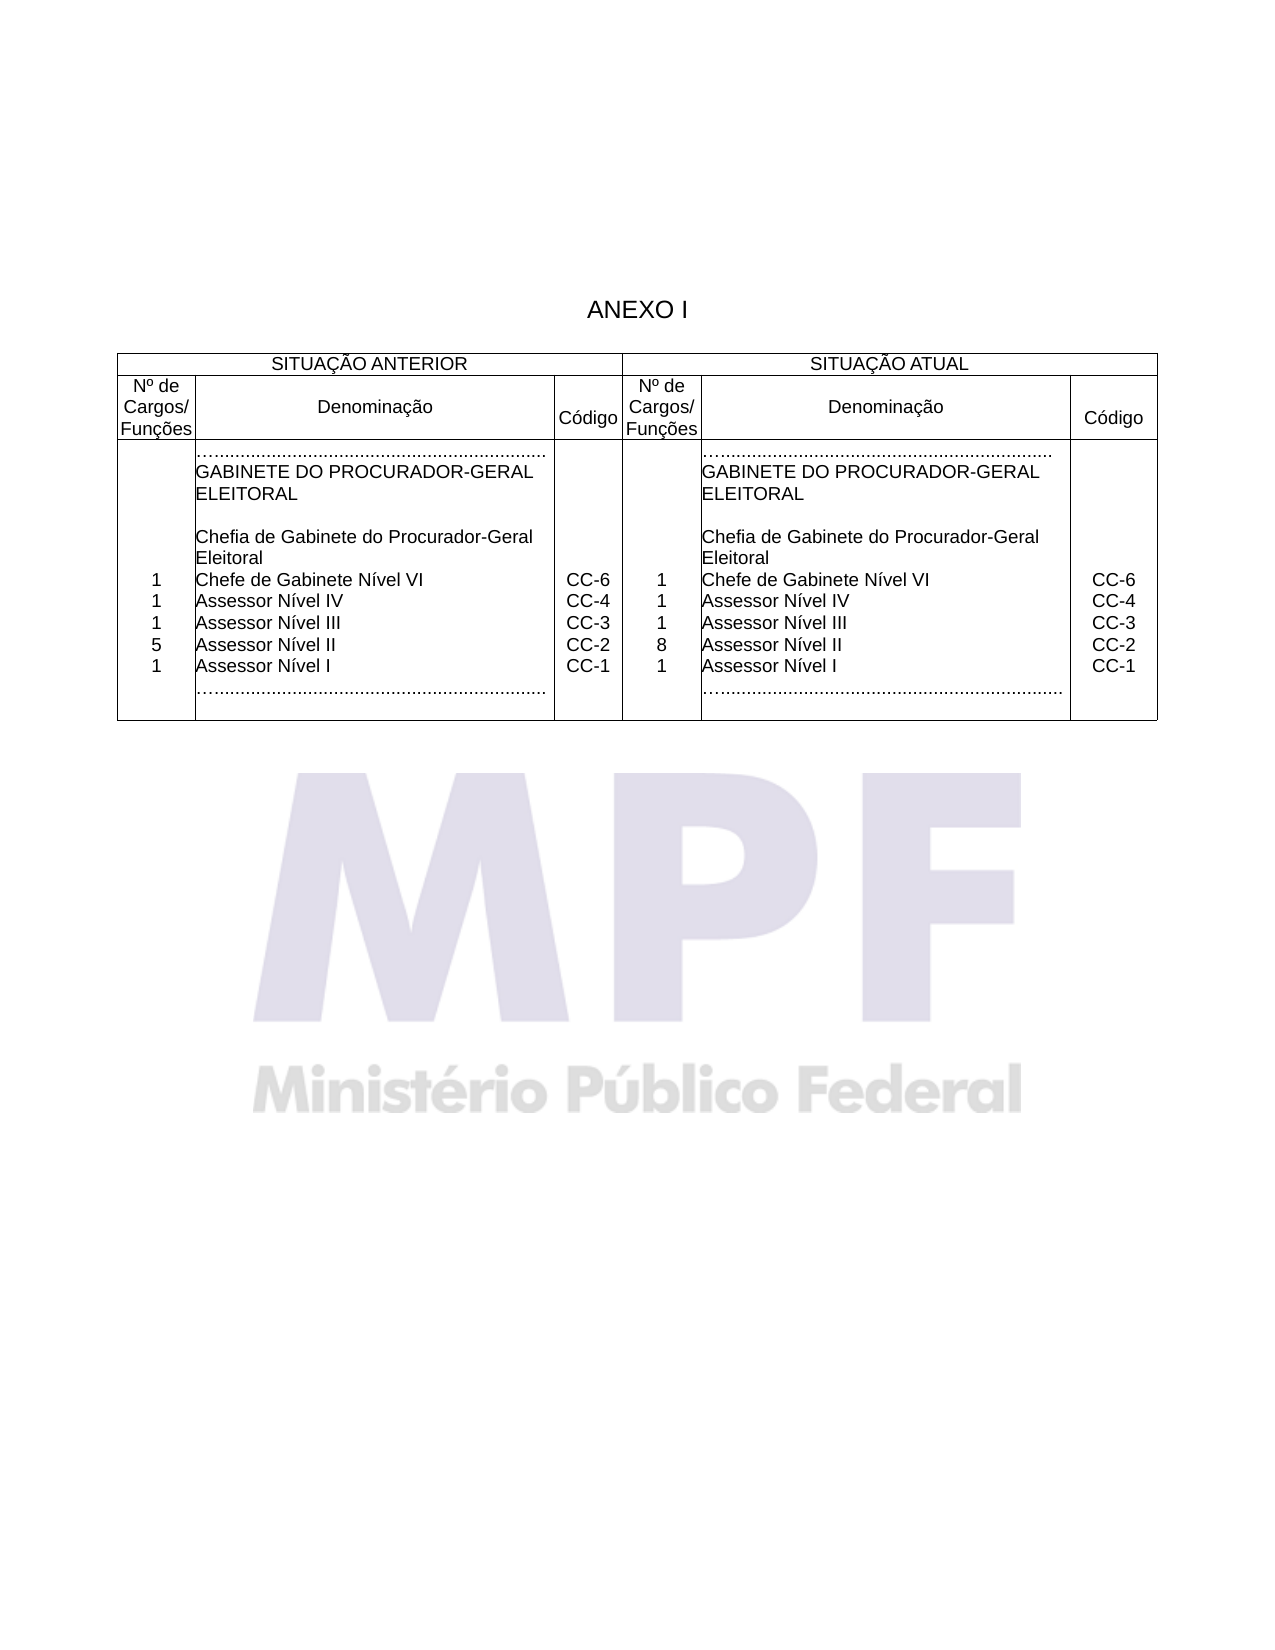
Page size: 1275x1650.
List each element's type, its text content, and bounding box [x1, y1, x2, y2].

table_cell Código [1071, 376, 1157, 439]
table_cell Assessor Nível III [196, 612, 554, 633]
table_cell [702, 698, 1070, 720]
table_cell [118, 504, 195, 526]
table_cell Nº de Cargos/ Funções [623, 376, 701, 439]
table_cell CC-6 [555, 569, 622, 590]
table_cell Assessor Nível IV [702, 590, 1070, 612]
table_cell [196, 504, 554, 526]
table_cell 1 [118, 569, 195, 590]
table_cell [118, 526, 195, 569]
table_cell GABINETE DO PROCURADOR-GERAL ELEITORAL [196, 461, 554, 504]
table_cell Assessor Nível III [702, 612, 1070, 633]
table_cell [555, 504, 622, 526]
table_cell Nº de Cargos/ Funções [118, 376, 195, 439]
table_cell Assessor Nível II [196, 634, 554, 655]
table_cell 1 [118, 612, 195, 633]
table_cell ….................................................................. [702, 677, 1070, 698]
table_cell 1 [623, 569, 701, 590]
table_cell [623, 698, 701, 720]
table_cell [1071, 526, 1157, 569]
table_cell [702, 504, 1070, 526]
table_cell Código [555, 376, 622, 439]
table_cell 1 [118, 590, 195, 612]
table_cell [623, 461, 701, 504]
table_cell [623, 440, 701, 461]
table_cell Assessor Nível I [196, 655, 554, 677]
table_cell Chefe de Gabinete Nível VI [196, 569, 554, 590]
table_cell GABINETE DO PROCURADOR-GERAL ELEITORAL [702, 461, 1070, 504]
table_cell [118, 461, 195, 504]
table_cell [1071, 440, 1157, 461]
table_cell [118, 440, 195, 461]
table_cell [623, 677, 701, 698]
table_cell 1 [623, 590, 701, 612]
table_cell [118, 698, 195, 720]
table_cell CC-3 [555, 612, 622, 633]
table_header SITUAÇÃO ATUAL [623, 354, 1157, 374]
table_cell 1 [623, 655, 701, 677]
table_cell …................................................................ [196, 677, 554, 698]
table_cell [623, 504, 701, 526]
table_cell [555, 461, 622, 504]
table_cell [1071, 504, 1157, 526]
table_cell CC-2 [1071, 634, 1157, 655]
table_cell Assessor Nível I [702, 655, 1070, 677]
table_cell …................................................................ [702, 440, 1070, 461]
table_cell Denominação [702, 376, 1070, 439]
table_cell [196, 698, 554, 720]
table_cell Chefe de Gabinete Nível VI [702, 569, 1070, 590]
table_cell Denominação [196, 376, 554, 439]
table_cell [555, 526, 622, 569]
table_cell Assessor Nível IV [196, 590, 554, 612]
table_cell CC-6 [1071, 569, 1157, 590]
table_cell Chefia de Gabinete do Procurador-Geral Eleitoral [196, 526, 554, 569]
table_cell CC-1 [1071, 655, 1157, 677]
table_cell [1071, 677, 1157, 698]
table_cell Assessor Nível II [702, 634, 1070, 655]
picture [253, 773, 1022, 1113]
table_cell [1071, 698, 1157, 720]
table_cell CC-4 [1071, 590, 1157, 612]
table_cell [555, 698, 622, 720]
table_cell [555, 440, 622, 461]
table_cell 5 [118, 634, 195, 655]
table_cell [118, 677, 195, 698]
table_cell CC-4 [555, 590, 622, 612]
table_cell [623, 526, 701, 569]
table_cell 1 [118, 655, 195, 677]
table_cell CC-2 [555, 634, 622, 655]
table_cell [555, 677, 622, 698]
table_cell …................................................................ [196, 440, 554, 461]
table_cell Chefia de Gabinete do Procurador-Geral Eleitoral [702, 526, 1070, 569]
table_cell 1 [623, 612, 701, 633]
table_cell [1071, 461, 1157, 504]
table_header SITUAÇÃO ANTERIOR [118, 354, 622, 374]
text ANEXO I [118, 295, 1157, 324]
table_cell CC-1 [555, 655, 622, 677]
table_cell 8 [623, 634, 701, 655]
table_cell CC-3 [1071, 612, 1157, 633]
